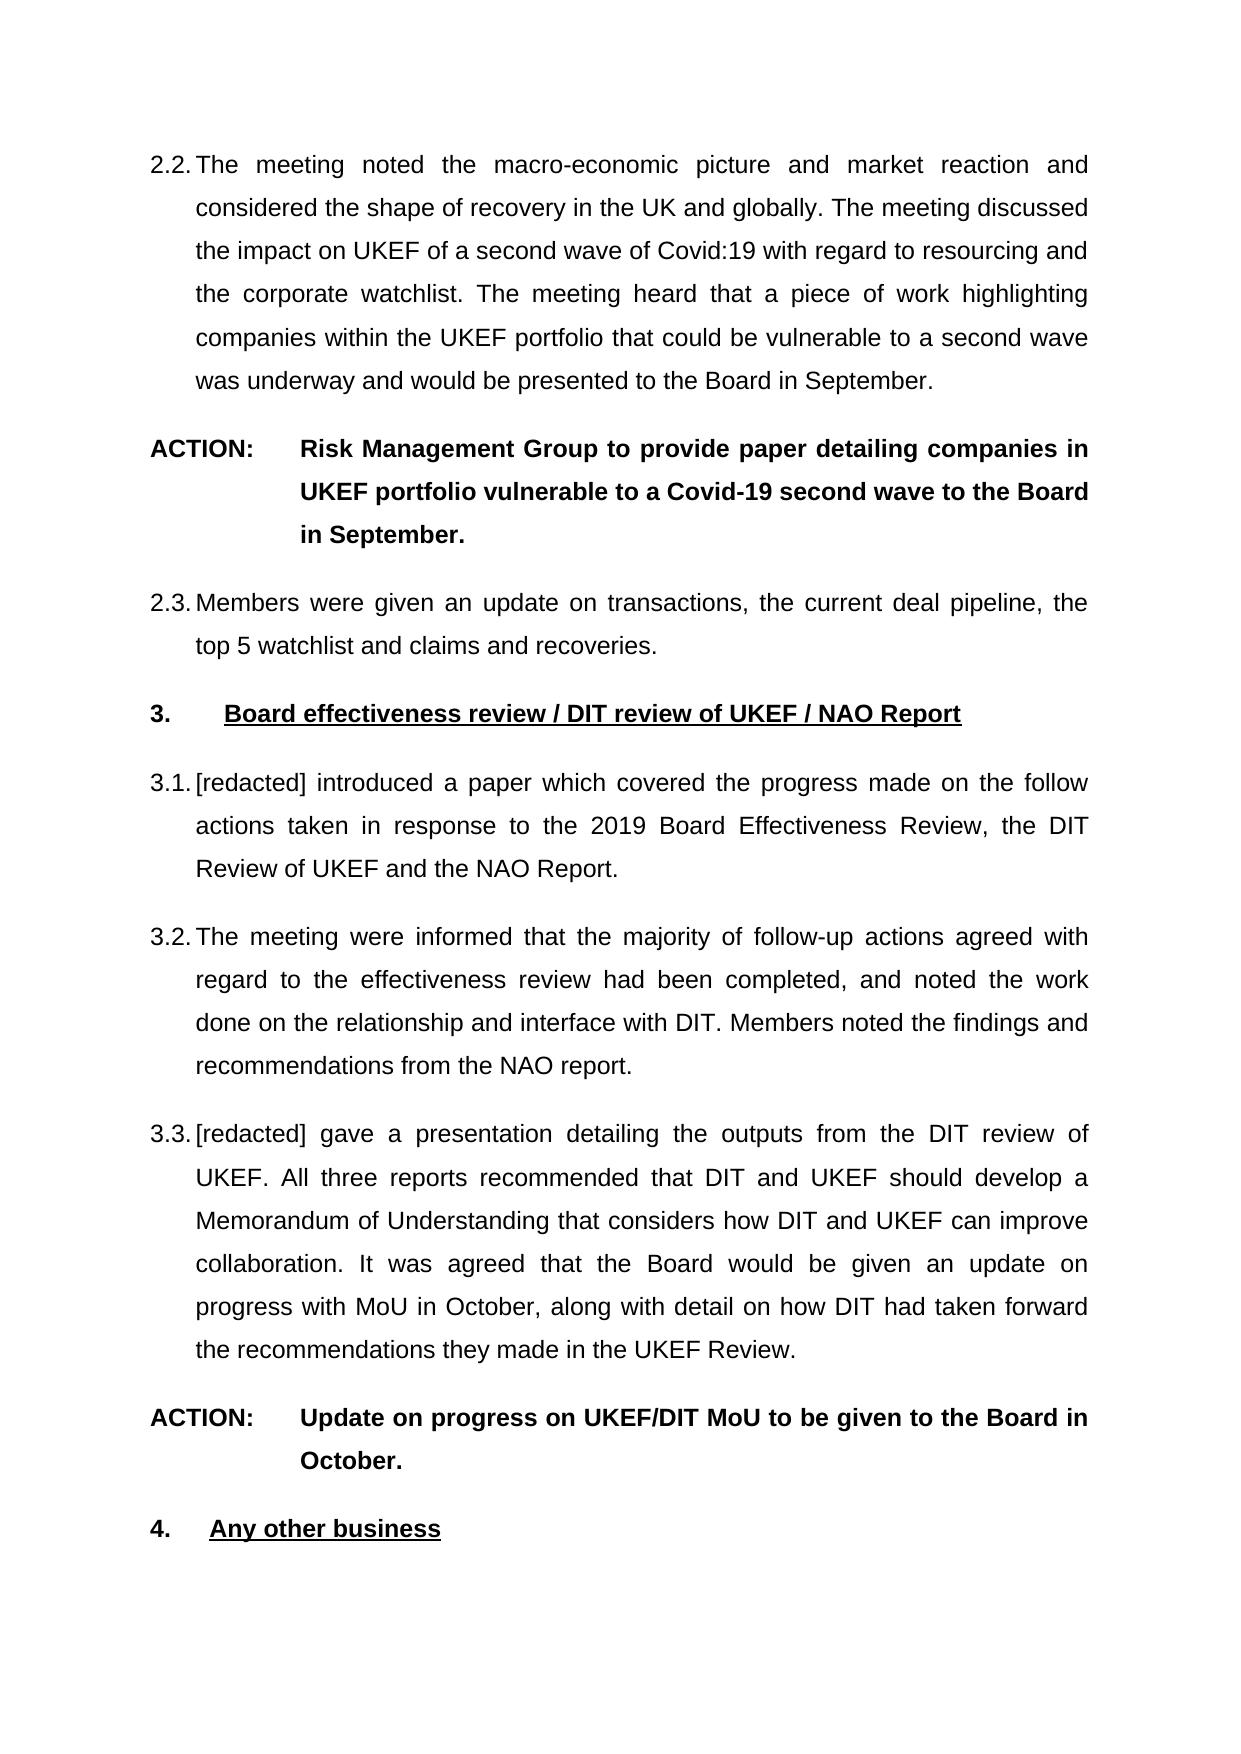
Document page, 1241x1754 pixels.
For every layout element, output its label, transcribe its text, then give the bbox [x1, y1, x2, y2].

list Board effectiveness review / DIT review of UKEF / NAO Report [150, 699, 1090, 728]
list [redacted] introduced a paper which covered the progress made on the follow actions taken in response to the 2019 Board Effectiveness Review, the DIT Review of UKEF and the NAO Report. [150, 767, 1090, 882]
text ACTION: Update on progress on UKEF/DIT MoU to be given to the Board in October. [150, 1403, 1090, 1475]
list The meeting were informed that the majority of follow-up actions agreed with regard to the effectiveness review had been completed, and noted the work done on the relationship and interface with DIT. Members noted the findings and recommendations from the NAO report. [150, 922, 1090, 1080]
text ACTION: Risk Management Group to provide paper detailing companies in UKEF portfolio vulnerable to a Covid-19 second wave to the Board in September. [150, 434, 1090, 549]
list The meeting noted the macro-economic picture and market reaction and considered the shape of recovery in the UK and globally. The meeting discussed the impact on UKEF of a second wave of Covid:19 with regard to resourcing and the corporate watchlist. The meeting heard that a piece of work highlighting companies within the UKEF portfolio that could be vulnerable to a second wave was underway and would be presented to the Board in September. [150, 150, 1090, 394]
list Any other business [150, 1514, 1090, 1543]
list [redacted] gave a presentation detailing the outputs from the DIT review of UKEF. All three reports recommended that DIT and UKEF should develop a Memorandum of Understanding that considers how DIT and UKEF can improve collaboration. It was agreed that the Board would be given an update on progress with MoU in October, along with detail on how DIT had taken forward the recommendations they made in the UKEF Review. [150, 1119, 1090, 1364]
list Members were given an update on transactions, the current deal pipeline, the top 5 watchlist and claims and recoveries. [150, 588, 1090, 660]
